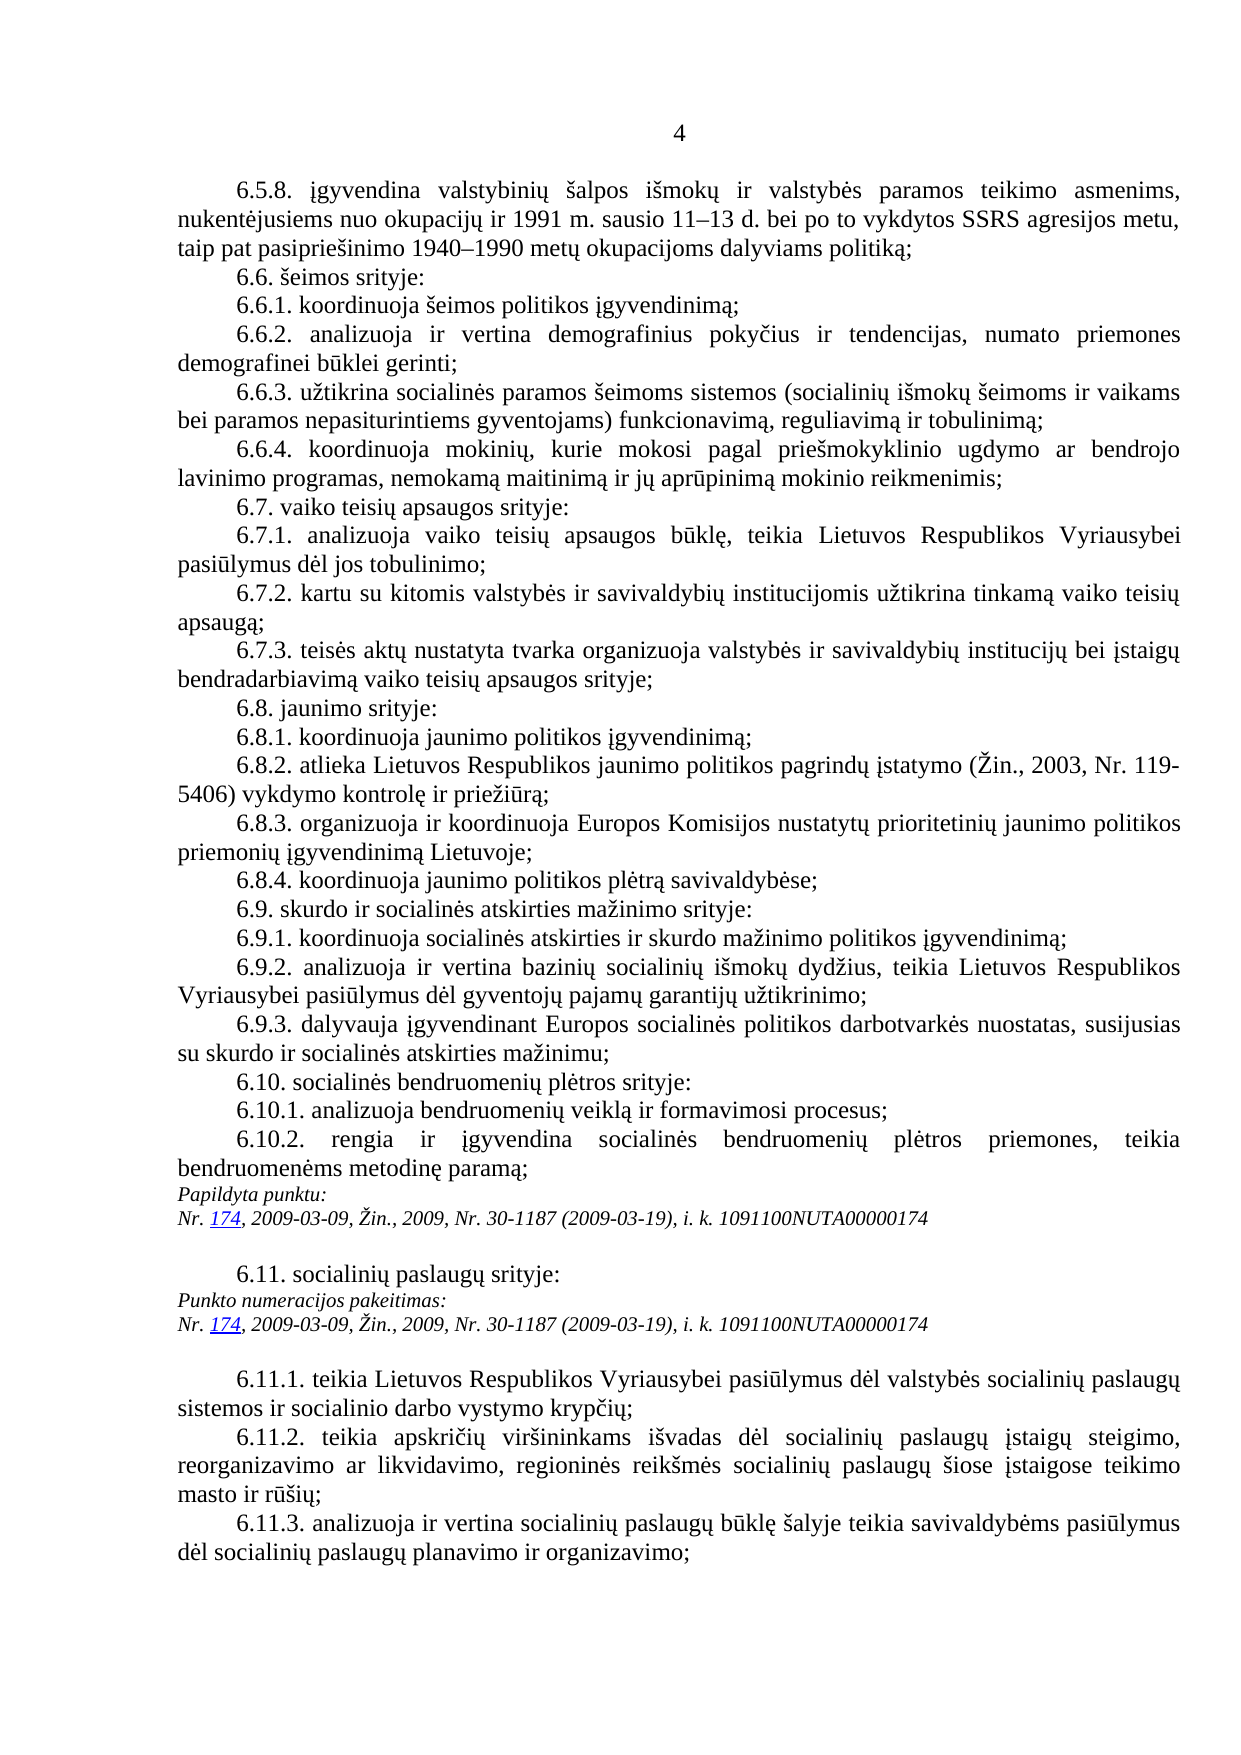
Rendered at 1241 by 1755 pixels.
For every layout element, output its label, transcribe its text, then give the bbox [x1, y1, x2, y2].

text 6.11. socialinių paslaugų srityje: [177, 1259, 1181, 1287]
text 6.7. vaiko teisių apsaugos srityje: [177, 492, 1181, 521]
text Nr. 174, 2009-03-09, Žin., 2009, Nr. 30-1187 (2009-03-19), i. k. 1091100NUTA00000174 [177, 1206, 1181, 1230]
text 6.8.4. koordinuoja jaunimo politikos plėtrą savivaldybėse; [177, 866, 1181, 894]
text 6.6.3. užtikrina socialinės paramos šeimoms sistemos (socialinių išmokų šeimoms ir vaikams bei paramos nepasiturintiems gyventojams) funkcionavimą, reguliavimą ir tobulinimą; [177, 377, 1181, 434]
text 6.6.2. analizuoja ir vertina demografinius pokyčius ir tendencijas, numato priemones demografinei būklei gerinti; [177, 319, 1181, 377]
text Nr. 174, 2009-03-09, Žin., 2009, Nr. 30-1187 (2009-03-19), i. k. 1091100NUTA00000174 [177, 1312, 1181, 1336]
text 6.5.8. įgyvendina valstybinių šalpos išmokų ir valstybės paramos teikimo asmenims, nukentėjusiems nuo okupacijų ir 1991 m. sausio 11–13 d. bei po to vykdytos SSRS agresijos metu, taip pat pasipriešinimo 1940–1990 metų okupacijoms dalyviams politiką; [177, 176, 1181, 262]
text 6.9.1. koordinuoja socialinės atskirties ir skurdo mažinimo politikos įgyvendinimą; [177, 923, 1181, 952]
text 6.9.3. dalyvauja įgyvendinant Europos socialinės politikos darbotvarkės nuostatas, susijusias su skurdo ir socialinės atskirties mažinimu; [177, 1009, 1181, 1067]
text Punkto numeracijos pakeitimas: [177, 1287, 1181, 1312]
text 6.7.2. kartu su kitomis valstybės ir savivaldybių institucijomis užtikrina tinkamą vaiko teisių apsaugą; [177, 578, 1181, 636]
text 6.7.3. teisės aktų nustatyta tvarka organizuoja valstybės ir savivaldybių institucijų bei įstaigų bendradarbiavimą vaiko teisių apsaugos srityje; [177, 636, 1181, 693]
text 6.10. socialinės bendruomenių plėtros srityje: [177, 1067, 1181, 1096]
text 6.8.3. organizuoja ir koordinuoja Europos Komisijos nustatytų prioritetinių jaunimo politikos priemonių įgyvendinimą Lietuvoje; [177, 808, 1181, 866]
text 6.8.2. atlieka Lietuvos Respublikos jaunimo politikos pagrindų įstatymo (Žin., 2003, Nr. 119-5406) vykdymo kontrolę ir priežiūrą; [177, 751, 1181, 808]
text 6.8.1. koordinuoja jaunimo politikos įgyvendinimą; [177, 722, 1181, 751]
text 6.6.1. koordinuoja šeimos politikos įgyvendinimą; [177, 291, 1181, 319]
text 6.11.1. teikia Lietuvos Respublikos Vyriausybei pasiūlymus dėl valstybės socialinių paslaugų sistemos ir socialinio darbo vystymo krypčių; [177, 1364, 1181, 1422]
text 6.7.1. analizuoja vaiko teisių apsaugos būklę, teikia Lietuvos Respublikos Vyriausybei pasiūlymus dėl jos tobulinimo; [177, 521, 1181, 578]
text 6.10.2. rengia ir įgyvendina socialinės bendruomenių plėtros priemones, teikia bendruomenėms metodinę paramą; [177, 1124, 1181, 1182]
text Papildyta punktu: [177, 1182, 1181, 1206]
text 6.11.3. analizuoja ir vertina socialinių paslaugų būklę šalyje teikia savivaldybėms pasiūlymus dėl socialinių paslaugų planavimo ir organizavimo; [177, 1508, 1181, 1566]
text 6.6. šeimos srityje: [177, 262, 1181, 291]
text 6.8. jaunimo srityje: [177, 693, 1181, 722]
text 6.9.2. analizuoja ir vertina bazinių socialinių išmokų dydžius, teikia Lietuvos Respublikos Vyriausybei pasiūlymus dėl gyventojų pajamų garantijų užtikrinimo; [177, 952, 1181, 1009]
text 6.11.2. teikia apskričių viršininkams išvadas dėl socialinių paslaugų įstaigų steigimo, reorganizavimo ar likvidavimo, regioninės reikšmės socialinių paslaugų šiose įstaigose teikimo masto ir rūšių; [177, 1422, 1181, 1508]
text 6.6.4. koordinuoja mokinių, kurie mokosi pagal priešmokyklinio ugdymo ar bendrojo lavinimo programas, nemokamą maitinimą ir jų aprūpinimą mokinio reikmenimis; [177, 434, 1181, 492]
text 6.10.1. analizuoja bendruomenių veiklą ir formavimosi procesus; [177, 1096, 1181, 1124]
text 6.9. skurdo ir socialinės atskirties mažinimo srityje: [177, 894, 1181, 923]
